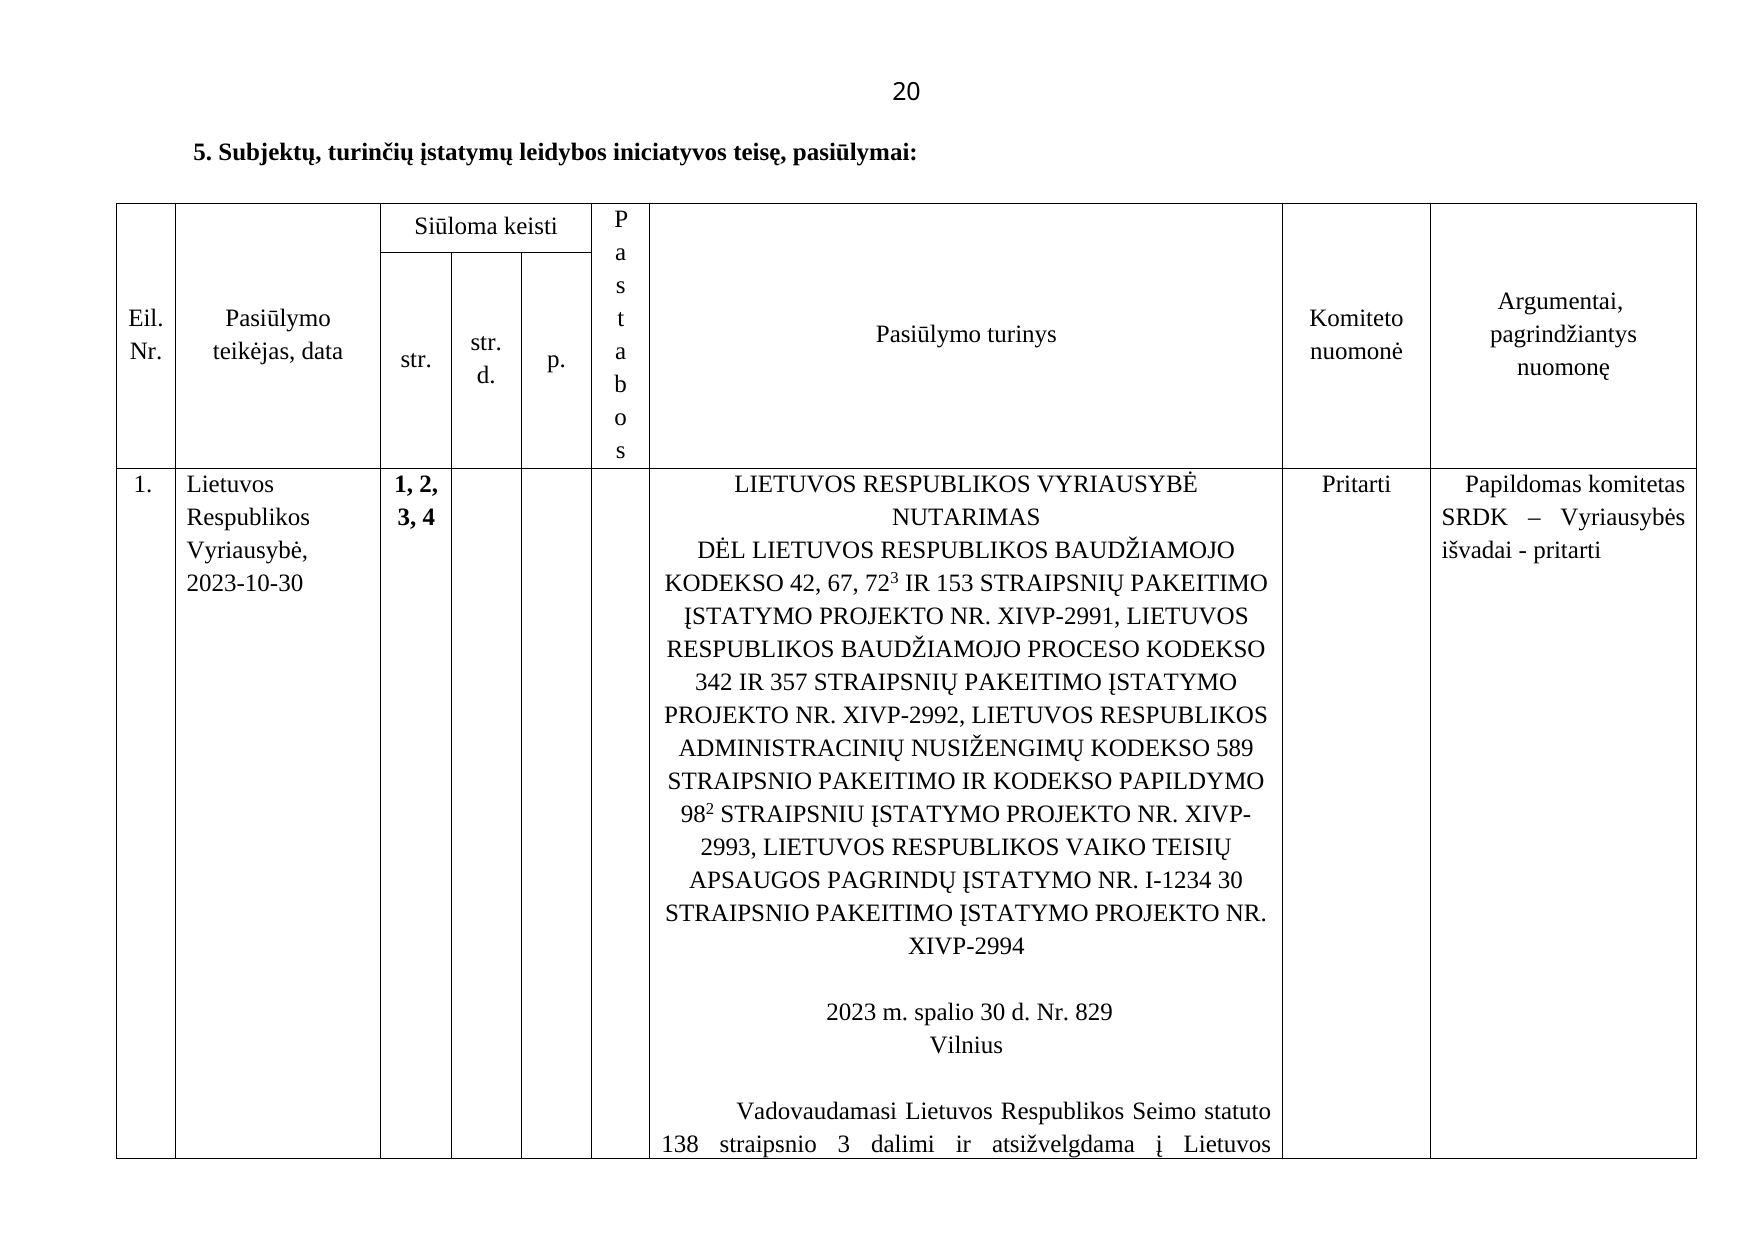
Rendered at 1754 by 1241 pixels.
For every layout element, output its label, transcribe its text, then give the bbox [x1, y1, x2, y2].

table_header Siūloma keisti [381, 204, 591, 252]
table_cell str. d. [452, 253, 521, 468]
table_cell str. [381, 253, 451, 468]
table_cell [522, 469, 591, 1158]
table_header Komiteto nuomonė [1283, 204, 1430, 468]
table_header Pasiūlymo turinys [650, 204, 1282, 468]
table_header Pastabos [592, 204, 649, 468]
table_cell LIETUVOS RESPUBLIKOS VYRIAUSYBĖ NUTARIMAS DĖL LIETUVOS RESPUBLIKOS BAUDŽIAMOJO KODEKSO 42, 67, 723 IR 153 STRAIPSNIŲ PAKEITIMO ĮSTATYMO PROJEKTO NR. XIVP-2991, LIETUVOS RESPUBLIKOS BAUDŽIAMOJO PROCESO KODEKSO 342 IR 357 STRAIPSNIŲ PAKEITIMO ĮSTATYMO PROJEKTO NR. XIVP-2992, LIETUVOS RESPUBLIKOS ADMINISTRACINIŲ NUSIŽENGIMŲ KODEKSO 589 STRAIPSNIO PAKEITIMO IR KODEKSO PAPILDYMO 982 STRAIPSNIU ĮSTATYMO PROJEKTO NR. XIVP-2993, LIETUVOS RESPUBLIKOS VAIKO TEISIŲ APSAUGOS PAGRINDŲ ĮSTATYMO NR. I-1234 30 STRAIPSNIO PAKEITIMO ĮSTATYMO PROJEKTO NR. XIVP-2994 2023 m. spalio 30 d. Nr. 829 Vilnius Vadovaudamasi Lietuvos Respublikos Seimo statuto 138 straipsnio 3 dalimi ir atsižvelgdama į Lietuvos [650, 469, 1282, 1158]
table_cell Pritarti [1283, 469, 1430, 1158]
table_cell 1. [117, 469, 175, 1158]
table_cell [592, 469, 649, 1158]
table_header Argumentai, pagrindžiantys nuomonę [1431, 204, 1696, 468]
table_cell [452, 469, 521, 1158]
table_cell Lietuvos Respublikos Vyriausybė, 2023-10-30 [176, 469, 380, 1158]
table_cell 1, 2, 3, 4 [381, 469, 451, 1158]
subtitle 5. Subjektų, turinčių įstatymų leidybos iniciatyvos teisę, pasiūlymai: [118, 137, 1695, 165]
table_cell Papildomas komitetas SRDK – Vyriausybės išvadai - pritarti [1431, 469, 1696, 1158]
table_cell p. [522, 253, 591, 468]
table_header Eil. Nr. [117, 204, 175, 468]
table_header Pasiūlymo teikėjas, data [176, 204, 380, 468]
